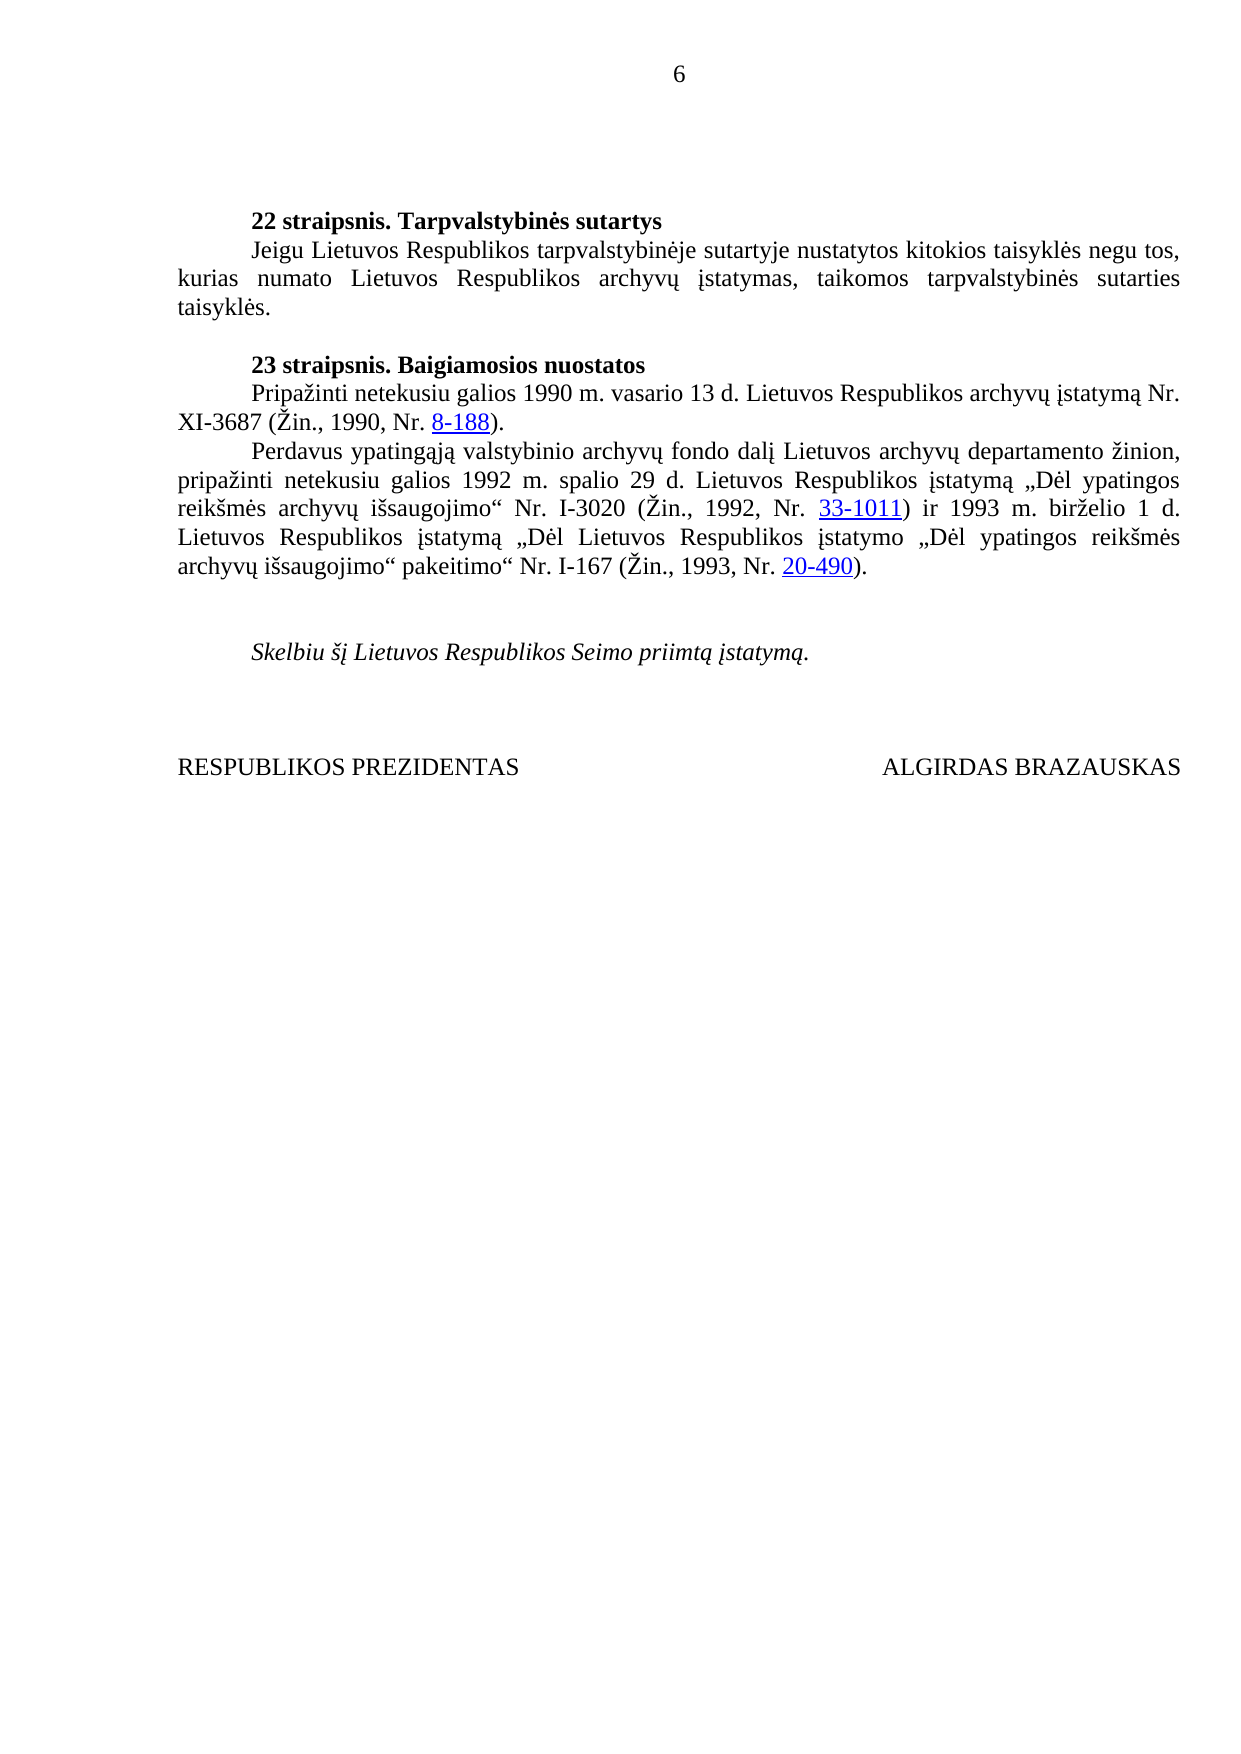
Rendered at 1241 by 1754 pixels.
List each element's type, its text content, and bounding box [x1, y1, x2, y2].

text RESPUBLIKOS PREZIDENTAS ALGIRDAS BRAZAUSKAS [177, 752, 1181, 781]
text Pripažinti netekusiu galios 1990 m. vasario 13 d. Lietuvos Respublikos archyvų įstatymą Nr. XI-3687 (Žin., 1990, Nr. 8-188). [177, 378, 1181, 436]
text 22 straipsnis. Tarpvalstybinės sutartys [177, 206, 1181, 235]
text Jeigu Lietuvos Respublikos tarpvalstybinėje sutartyje nustatytos kitokios taisyklės negu tos, kurias numato Lietuvos Respublikos archyvų įstatymas, taikomos tarpvalstybinės sutarties taisyklės. [177, 235, 1181, 321]
text Skelbiu šį Lietuvos Respublikos Seimo priimtą įstatymą. [177, 637, 1181, 666]
text Perdavus ypatingąją valstybinio archyvų fondo dalį Lietuvos archyvų departamento žinion, pripažinti netekusiu galios 1992 m. spalio 29 d. Lietuvos Respublikos įstatymą „Dėl ypatingos reikšmės archyvų išsaugojimo“ Nr. I-3020 (Žin., 1992, Nr. 33-1011) ir 1993 m. birželio 1 d. Lietuvos Respublikos įstatymą „Dėl Lietuvos Respublikos įstatymo „Dėl ypatingos reikšmės archyvų išsaugojimo“ pakeitimo“ Nr. I-167 (Žin., 1993, Nr. 20-490). [177, 436, 1181, 580]
text 23 straipsnis. Baigiamosios nuostatos [177, 350, 1181, 378]
